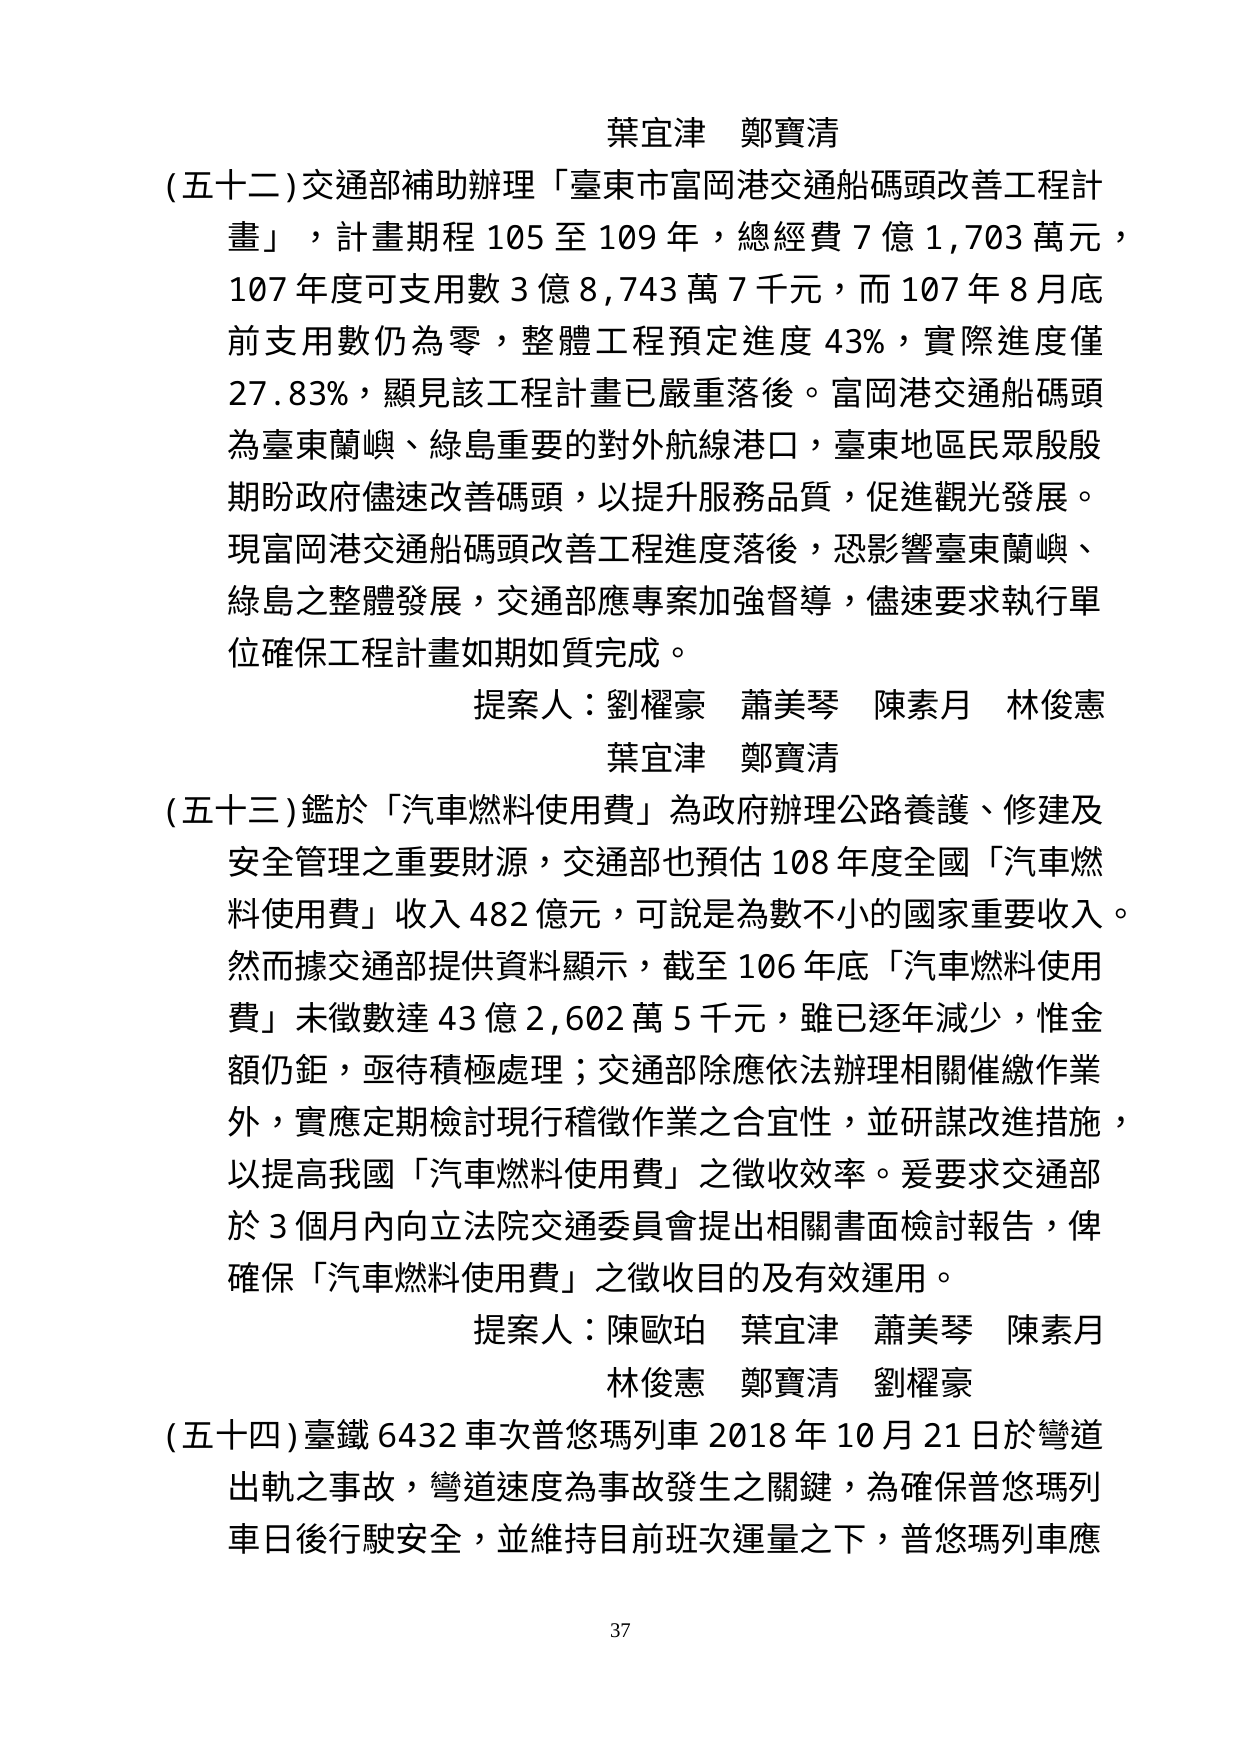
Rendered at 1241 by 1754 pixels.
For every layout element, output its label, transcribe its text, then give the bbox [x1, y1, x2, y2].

text (五十二)交通部補助辦理「臺東市富岡港交通船碼頭改善工程計畫」，計畫期程105至109年，總經費7億1,703萬元，107年度可支用數3億8,743萬7千元，而107年8月底前支用數仍為零，整體工程預定進度43%，實際進度僅27.83%，顯見該工程計畫已嚴重落後。富岡港交通船碼頭為臺東蘭嶼、綠島重要的對外航線港口，臺東地區民眾殷殷期盼政府儘速改善碼頭，以提升服務品質，促進觀光發展。現富岡港交通船碼頭改善工程進度落後，恐影響臺東蘭嶼、綠島之整體發展，交通部應專案加強督導，儘速要求執行單位確保工程計畫如期如質完成。 [161, 155, 1104, 676]
text (五十三)鑑於「汽車燃料使用費」為政府辦理公路養護、修建及安全管理之重要財源，交通部也預估108年度全國「汽車燃料使用費」收入482億元，可說是為數不小的國家重要收入。然而據交通部提供資料顯示，截至106年底「汽車燃料使用費」未徵數達43億2,602萬5千元，雖已逐年減少，惟金額仍鉅，亟待積極處理；交通部除應依法辦理相關催繳作業外，實應定期檢討現行稽徵作業之合宜性，並研謀改進措施，以提高我國「汽車燃料使用費」之徵收效率。爰要求交通部於3個月內向立法院交通委員會提出相關書面檢討報告，俾確保「汽車燃料使用費」之徵收目的及有效運用。 [161, 780, 1104, 1301]
text 葉宜津 鄭寶清 [473, 103, 1117, 155]
text 提案人：陳歐珀 葉宜津 蕭美琴 陳素月 林俊憲 鄭寶清 劉櫂豪 [473, 1301, 1117, 1405]
text (五十四)臺鐵6432車次普悠瑪列車2018年10月21日於彎道出軌之事故，彎道速度為事故發生之關鍵，為確保普悠瑪列車日後行駛安全，並維持目前班次運量之下，普悠瑪列車應研議全面調整為「非傾斜式列車限速」。依據普悠瑪列車技術規範修訂紀錄，交通部臺灣鐵路管理局表示普悠瑪不售站票，因此刪除所有規範「超滿載狀態」之規定，然臺鐵近期為疏運連假人潮開賣普悠瑪站票，危及乘客安全，凡售站票之普悠瑪列車，行駛應降速為「非傾斜式列車」。綜上原因，爰要求交通部臺灣鐵路管理局，辦理全載加站位120人之測試，並於1個月內向立法院交通委員會提出書面報告。 [161, 1405, 1104, 1562]
text 提案人：劉櫂豪 蕭美琴 陳素月 林俊憲 葉宜津 鄭寶清 [473, 676, 1117, 780]
